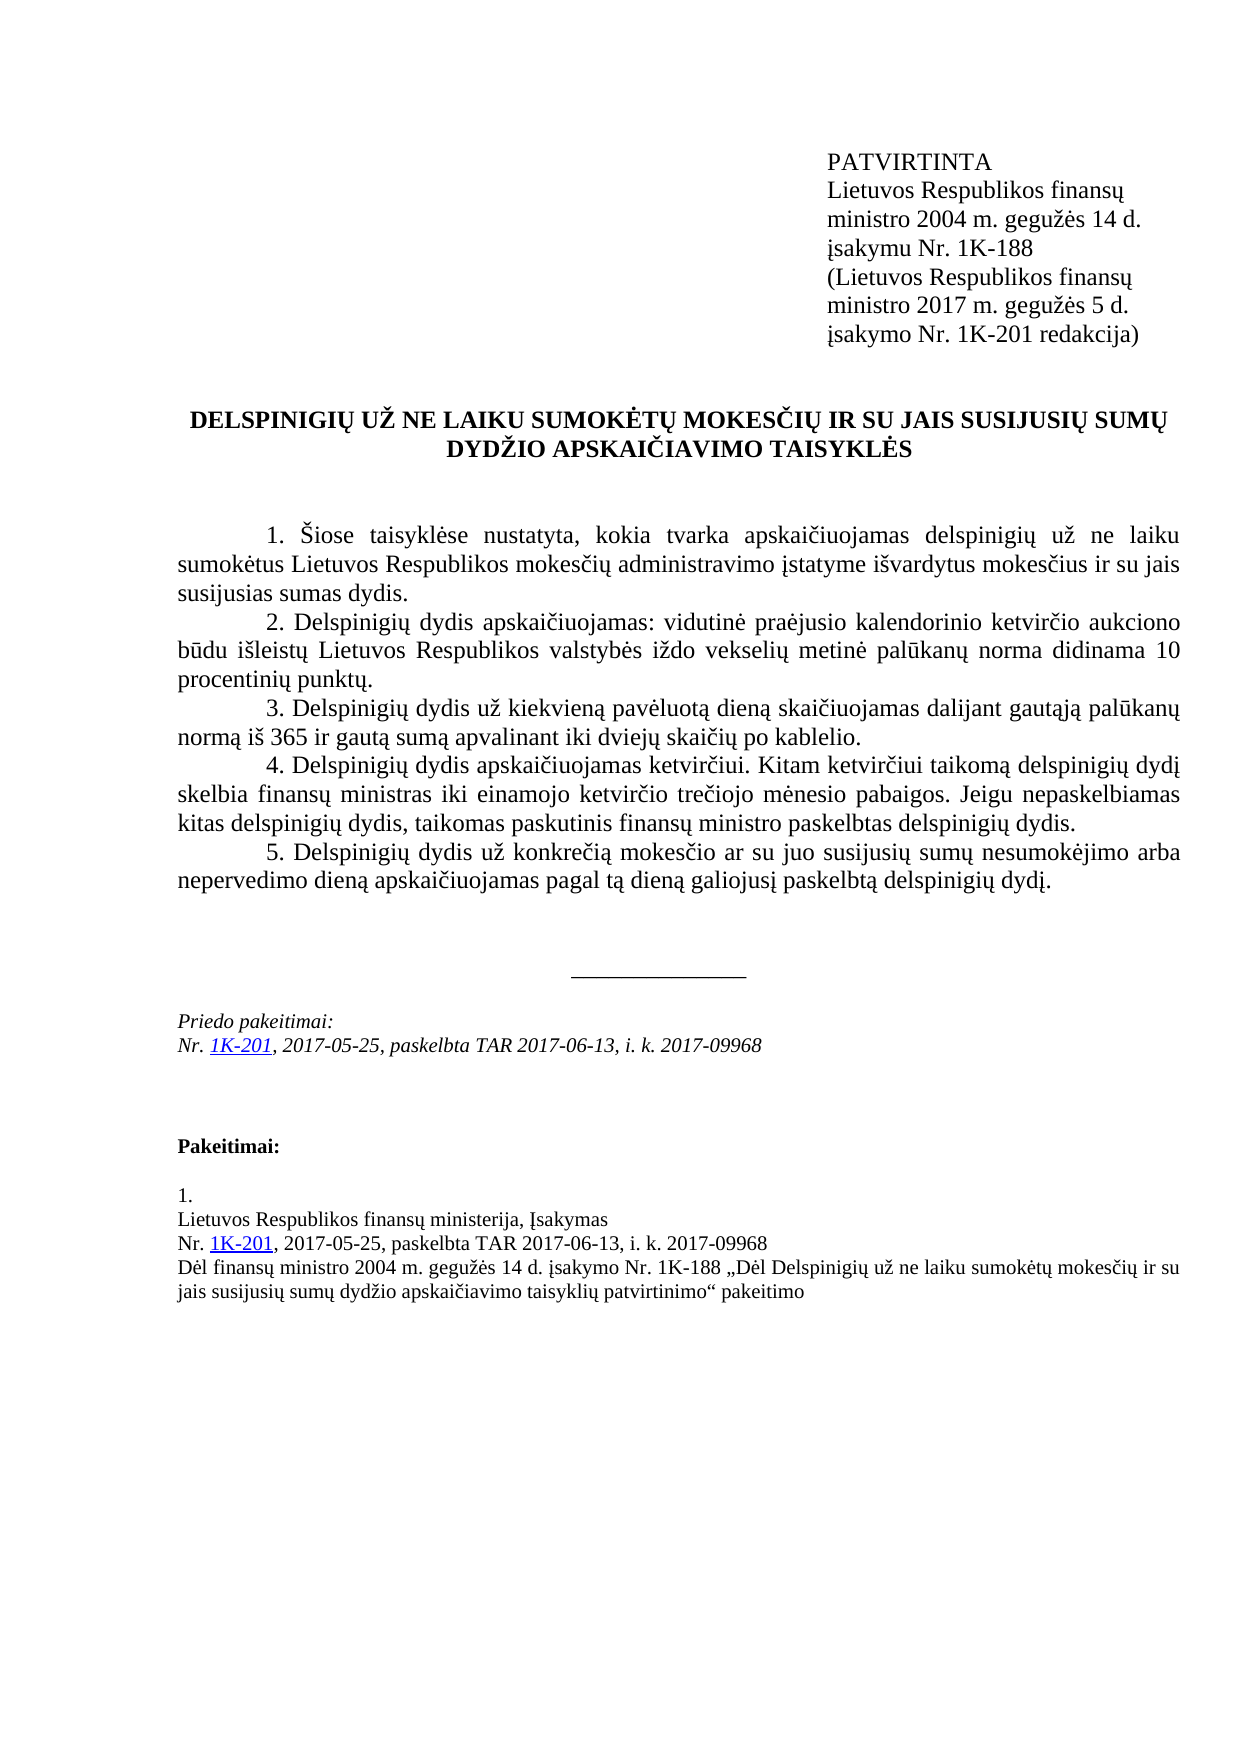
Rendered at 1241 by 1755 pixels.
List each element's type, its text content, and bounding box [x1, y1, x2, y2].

text 3. Delspinigių dydis už kiekvieną pavėluotą dieną skaičiuojamas dalijant gautąją palūkanų normą iš 365 ir gautą sumą apvalinant iki dviejų skaičių po kablelio. [177, 693, 1181, 751]
text 5. Delspinigių dydis už konkrečią mokesčio ar su juo susijusių sumų nesumokėjimo arba nepervedimo dieną apskaičiuojamas pagal tą dieną galiojusį paskelbtą delspinigių dydį. [177, 837, 1181, 894]
text PATVIRTINTA [827, 147, 1181, 176]
text Pakeitimai: [177, 1134, 1181, 1158]
text Nr. 1K-201, 2017-05-25, paskelbta TAR 2017-06-13, i. k. 2017-09968 [177, 1231, 1181, 1255]
text įsakymo Nr. 1K-201 redakcija) [827, 319, 1181, 348]
text ______________ [177, 952, 1181, 981]
text 2. Delspinigių dydis apskaičiuojamas: vidutinė praėjusio kalendorinio ketvirčio aukciono būdu išleistų Lietuvos Respublikos valstybės iždo vekselių metinė palūkanų norma didinama 10 procentinių punktų. [177, 607, 1181, 693]
text ministro 2004 m. gegužės 14 d. [827, 204, 1181, 233]
text Lietuvos Respublikos finansų [827, 176, 1181, 204]
text (Lietuvos Respublikos finansų [827, 262, 1181, 291]
text įsakymu Nr. 1K-188 [827, 233, 1181, 262]
text 1. Šiose taisyklėse nustatyta, kokia tvarka apskaičiuojamas delspinigių už ne laiku sumokėtus Lietuvos Respublikos mokesčių administravimo įstatyme išvardytus mokesčius ir su jais susijusias sumas dydis. [177, 521, 1181, 607]
text Priedo pakeitimai: [177, 1009, 1181, 1033]
text Dėl finansų ministro 2004 m. gegužės 14 d. įsakymo Nr. 1K-188 „Dėl Delspinigių už ne laiku sumokėtų mokesčių ir su jais susijusių sumų dydžio apskaičiavimo taisyklių patvirtinimo“ pakeitimo [177, 1255, 1181, 1303]
text DELSPINIGIŲ UŽ NE LAIKU SUMOKĖTŲ MOKESČIŲ IR SU JAIS SUSIJUSIŲ SUMŲ DYDŽIO APSKAIČIAVIMO TAISYKLĖS [177, 406, 1181, 463]
text Lietuvos Respublikos finansų ministerija, Įsakymas [177, 1207, 1181, 1231]
text 4. Delspinigių dydis apskaičiuojamas ketvirčiui. Kitam ketvirčiui taikomą delspinigių dydį skelbia finansų ministras iki einamojo ketvirčio trečiojo mėnesio pabaigos. Jeigu nepaskelbiamas kitas delspinigių dydis, taikomas paskutinis finansų ministro paskelbtas delspinigių dydis. [177, 751, 1181, 837]
text Nr. 1K-201, 2017-05-25, paskelbta TAR 2017-06-13, i. k. 2017-09968 [177, 1033, 1181, 1057]
text ministro 2017 m. gegužės 5 d. [827, 291, 1181, 319]
text 1. [177, 1182, 1181, 1207]
